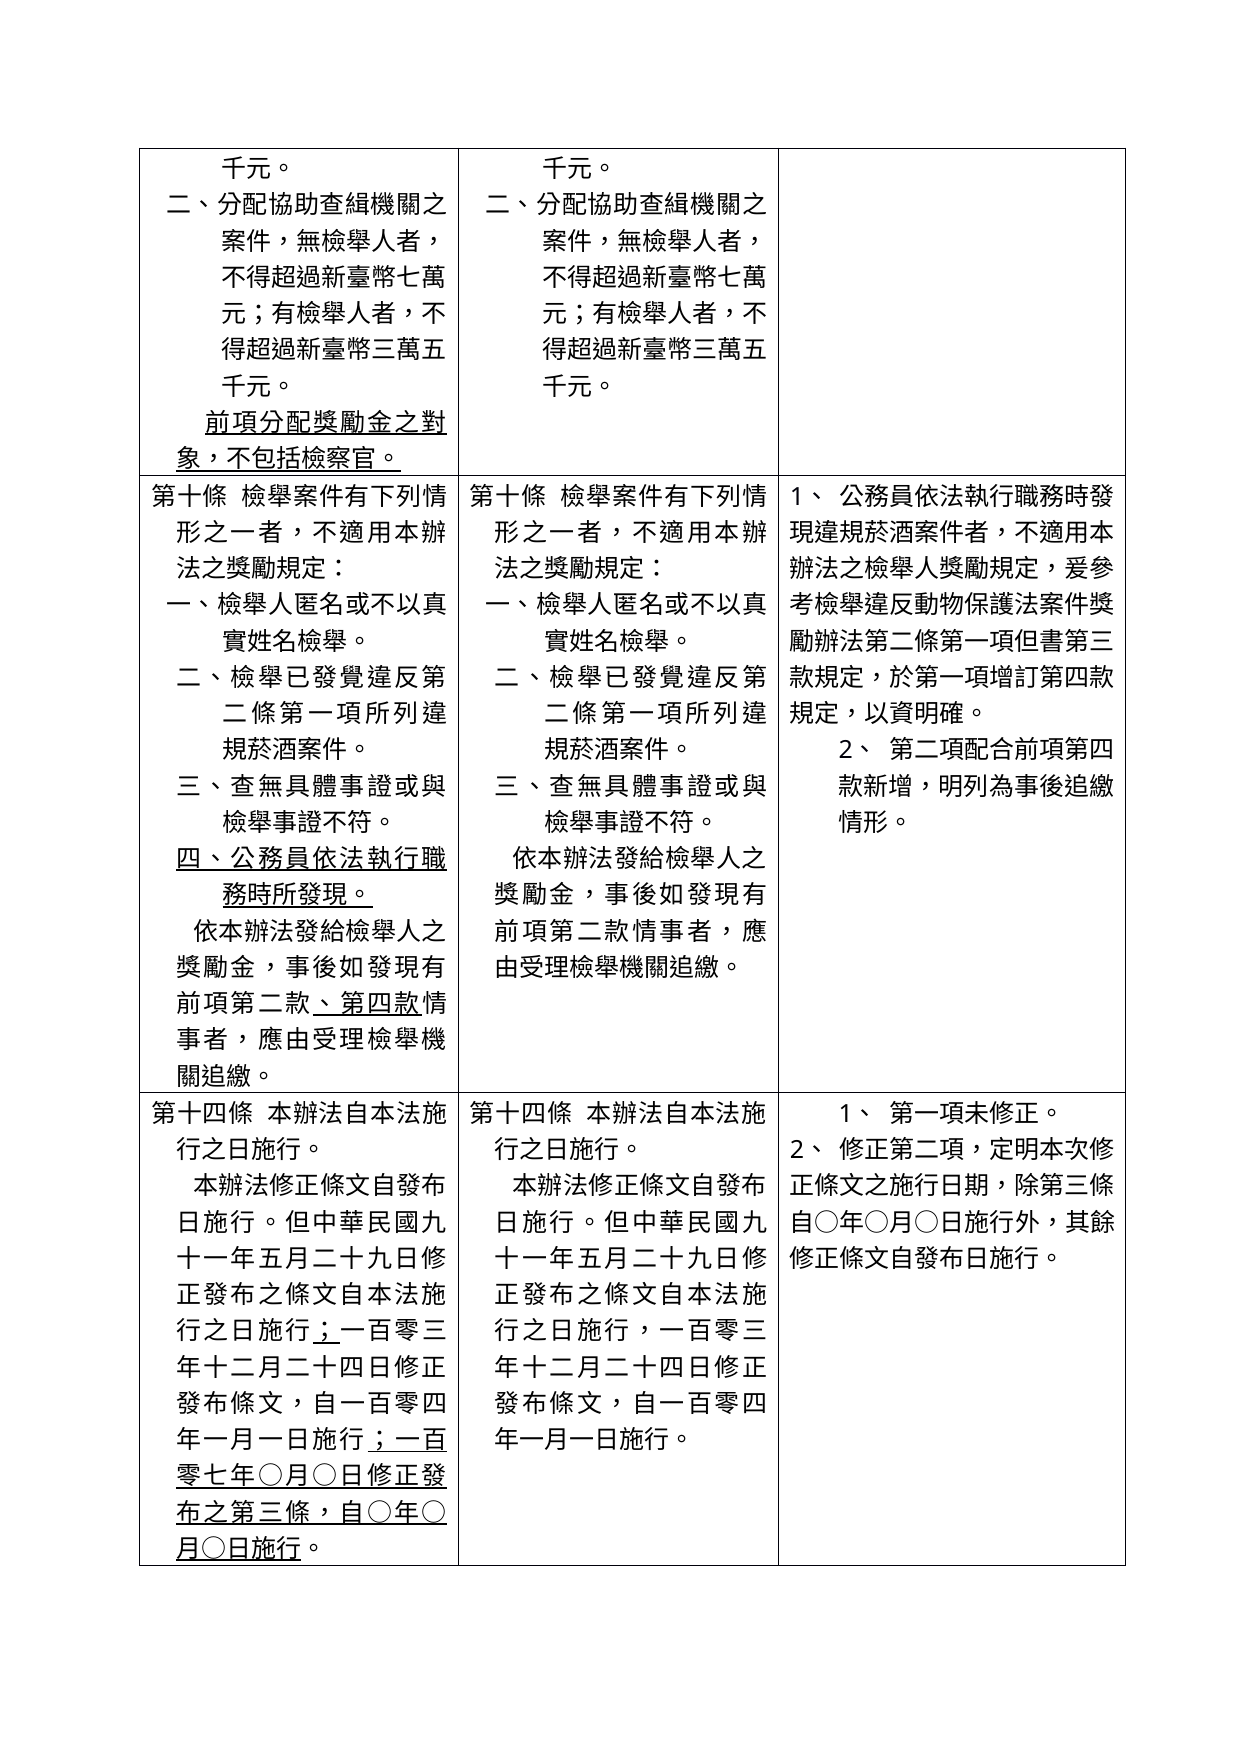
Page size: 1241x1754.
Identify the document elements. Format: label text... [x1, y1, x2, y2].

table_cell 第十條 檢舉案件有下列情形之一者，不適用本辦法之獎勵規定： 一、檢舉人匿名或不以真實姓名檢舉。 二、檢舉已發覺違反第二條第一項所列違規菸酒案件。 三、查無具體事證或與檢舉事證不符。 四、公務員依法執行職務時所發現。 依本辦法發給檢舉人之獎勵金，事後如發現有前項第二款、第四款情事者，應由受理檢舉機關追繳。 [140, 476, 458, 1092]
table_cell 千元。 二、分配協助查緝機關之案件，無檢舉人者，不得超過新臺幣七萬元；有檢舉人者，不得超過新臺幣三萬五千元。 [459, 149, 778, 475]
table_cell 第十四條 本辦法自本法施行之日施行。 本辦法修正條文自發布日施行。但中華民國九十一年五月二十九日修正發布之條文自本法施行之日施行；一百零三年十二月二十四日修正發布條文，自一百零四年一月一日施行；一百零七年○月○日修正發布之第三條，自○年○月○日施行。 [140, 1093, 458, 1564]
table_cell 第十條 檢舉案件有下列情形之一者，不適用本辦法之獎勵規定： 一、檢舉人匿名或不以真實姓名檢舉。 二、檢舉已發覺違反第二條第一項所列違規菸酒案件。 三、查無具體事證或與檢舉事證不符。 依本辦法發給檢舉人之獎勵金，事後如發現有前項第二款情事者，應由受理檢舉機關追繳。 [459, 476, 778, 1092]
table_cell [779, 149, 1125, 475]
table_cell 公務員依法執行職務時發現違規菸酒案件者，不適用本辦法之檢舉人獎勵規定，爰參考檢舉違反動物保護法案件獎勵辦法第二條第一項但書第三款規定，於第一項增訂第四款規定，以資明確。 第二項配合前項第四款新增，明列為事後追繳情形。 [779, 476, 1125, 1092]
table_cell 第十四條 本辦法自本法施行之日施行。 本辦法修正條文自發布日施行。但中華民國九十一年五月二十九日修正發布之條文自本法施行之日施行，一百零三年十二月二十四日修正發布條文，自一百零四年一月一日施行。 [459, 1093, 778, 1564]
table_cell 第一項未修正。 修正第二項，定明本次修正條文之施行日期，除第三條自○年○月○日施行外，其餘修正條文自發布日施行。 [779, 1093, 1125, 1564]
table_cell 千元。 二、分配協助查緝機關之案件，無檢舉人者，不得超過新臺幣七萬元；有檢舉人者，不得超過新臺幣三萬五千元。 前項分配獎勵金之對象，不包括檢察官。 [140, 149, 458, 475]
